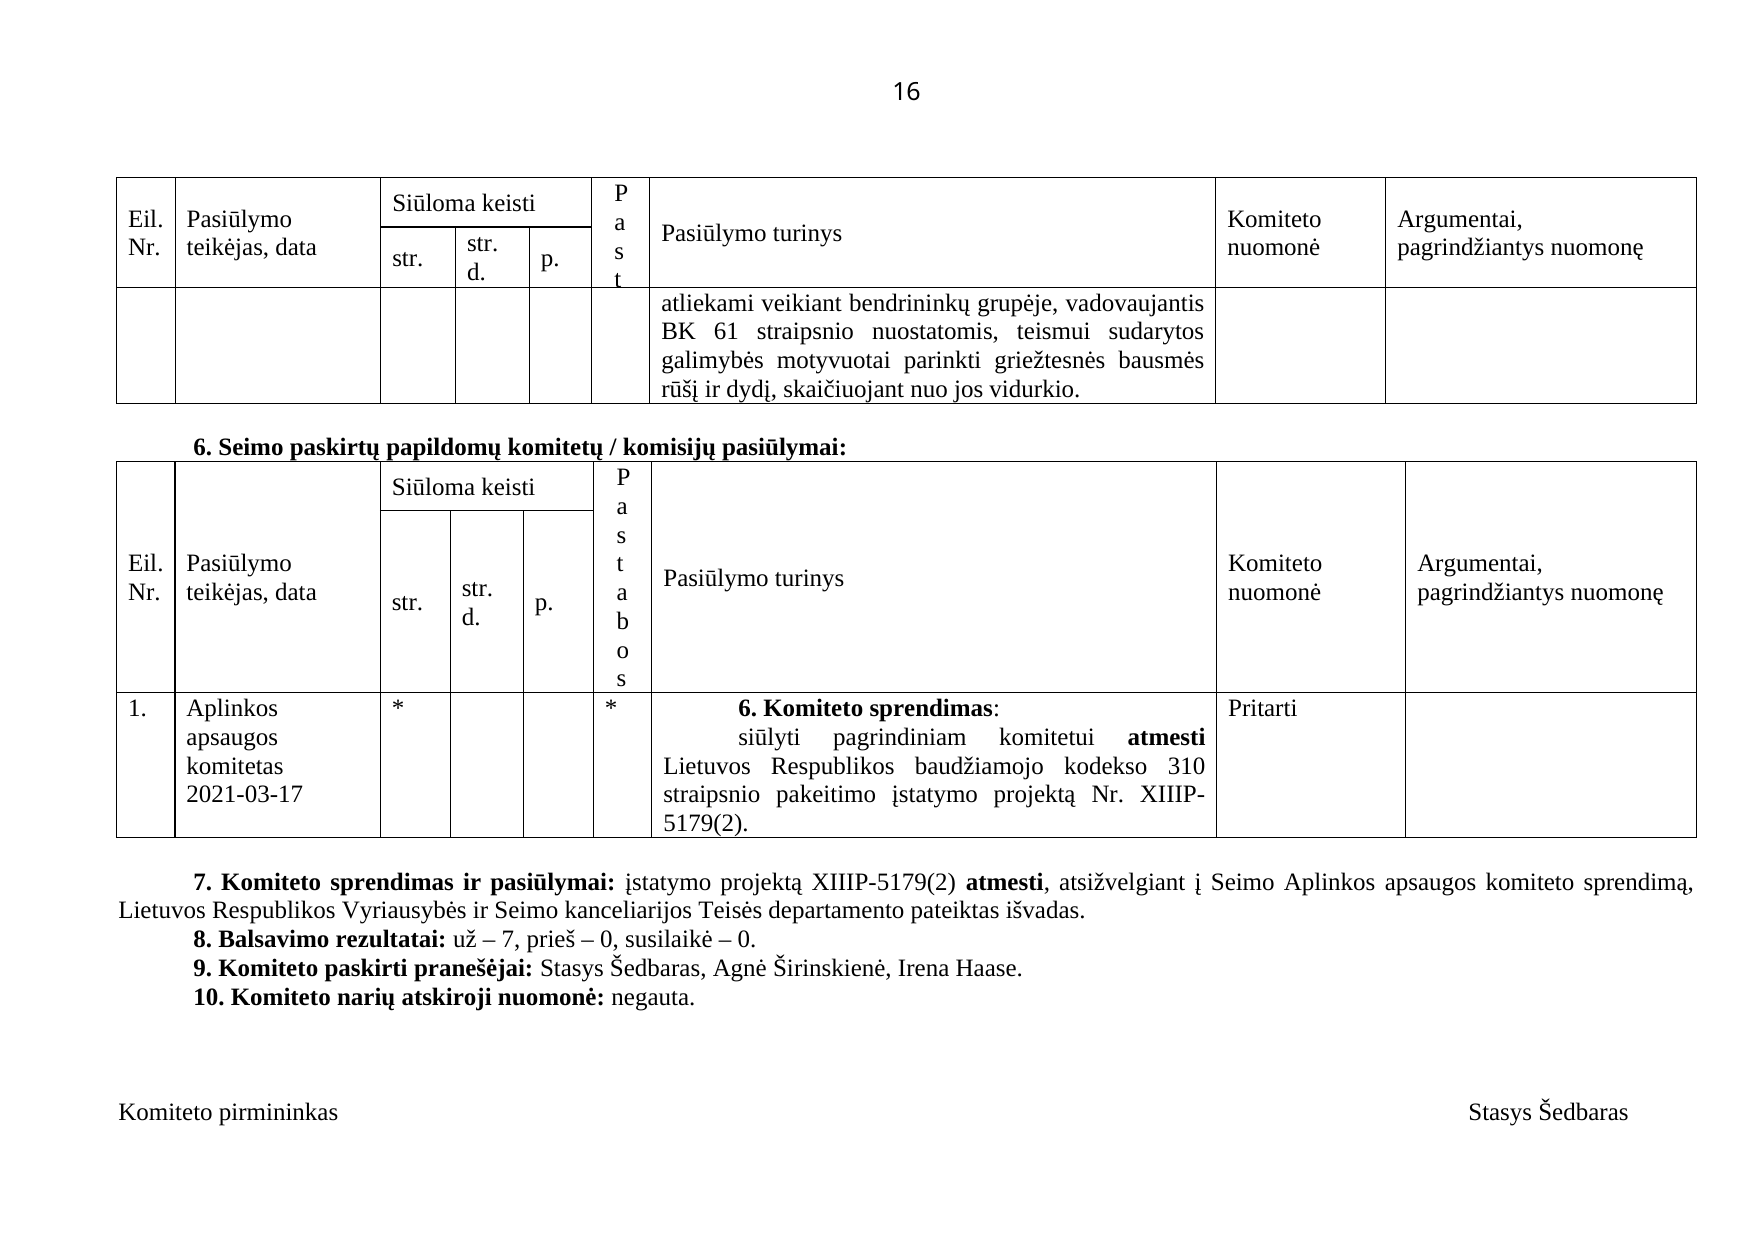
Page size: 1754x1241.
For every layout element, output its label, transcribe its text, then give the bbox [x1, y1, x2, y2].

table_header Pasiūlymo teikėjas, data [176, 178, 380, 287]
table_cell p. [524, 511, 593, 692]
table_cell [592, 288, 649, 403]
table_cell [1216, 288, 1385, 403]
table_cell str. d. [456, 228, 529, 287]
table_cell Aplinkos apsaugos komitetas 2021-03-17 [176, 693, 380, 837]
table_cell str. [381, 511, 450, 692]
table_header Argumentai, pagrindžiantys nuomonę [1386, 178, 1696, 287]
table_cell [381, 288, 455, 403]
text 9. Komiteto paskirti pranešėjai: Stasys Šedbaras, Agnė Širinskienė, Irena Haase. [118, 953, 1695, 982]
table_cell str. [381, 228, 455, 287]
table_cell [530, 288, 591, 403]
text 7. Komiteto sprendimas ir pasiūlymai: įstatymo projektą XIIIP-5179(2) atmesti, atsižvelgiant į Seimo Aplinkos apsaugos komiteto sprendimą, Lietuvos Respublikos Vyriausybės ir Seimo kanceliarijos Teisės departamento pateiktas išvadas. [118, 867, 1695, 924]
table_header Pastabos [594, 462, 651, 692]
text 6. Seimo paskirtų papildomų komitetų / komisijų pasiūlymai: [118, 432, 1695, 461]
table_cell atliekami veikiant bendrininkų grupėje, vadovaujantis BK 61 straipsnio nuostatomis, teismui sudarytos galimybės motyvuotai parinkti griežtesnės bausmės rūšį ir dydį, skaičiuojant nuo jos vidurkio. [650, 288, 1215, 403]
text 8. Balsavimo rezultatai: už – 7, prieš – 0, susilaikė – 0. [118, 924, 1695, 953]
table_header Komiteto nuomonė [1217, 462, 1405, 692]
table_header Siūloma keisti [381, 462, 593, 510]
table_cell [451, 693, 523, 837]
table_header Pasiūlymo turinys [650, 178, 1215, 287]
table_header Pasiūlymo turinys [652, 462, 1216, 692]
table_header Eil. Nr. [117, 178, 175, 287]
table_header Pastabos [592, 178, 649, 287]
table_header Argumentai, pagrindžiantys nuomonę [1406, 462, 1696, 692]
text 10. Komiteto narių atskiroji nuomonė: negauta. [118, 982, 1695, 1011]
table_cell p. [530, 228, 591, 287]
table_cell * [381, 693, 450, 837]
table_header Eil. Nr. [117, 462, 174, 692]
table_cell 6. Komiteto sprendimas: siūlyti pagrindiniam komitetui atmesti Lietuvos Respublikos baudžiamojo kodekso 310 straipsnio pakeitimo įstatymo projektą Nr. XIIIP-5179(2). [652, 693, 1216, 837]
table_cell str. d. [451, 511, 523, 692]
table_cell [524, 693, 593, 837]
table_cell 1. [117, 693, 174, 837]
table_cell [1406, 693, 1696, 837]
table_header Komiteto nuomonė [1216, 178, 1385, 287]
table_cell Pritarti [1217, 693, 1405, 837]
table_header Pasiūlymo teikėjas, data [176, 462, 380, 692]
table_cell [456, 288, 529, 403]
table_cell * [594, 693, 651, 837]
text Komiteto pirmininkas Stasys Šedbaras [118, 1097, 1695, 1126]
table_cell [1386, 288, 1696, 403]
table_header Siūloma keisti [381, 178, 591, 226]
table_cell [176, 288, 380, 403]
table_cell [117, 288, 175, 403]
